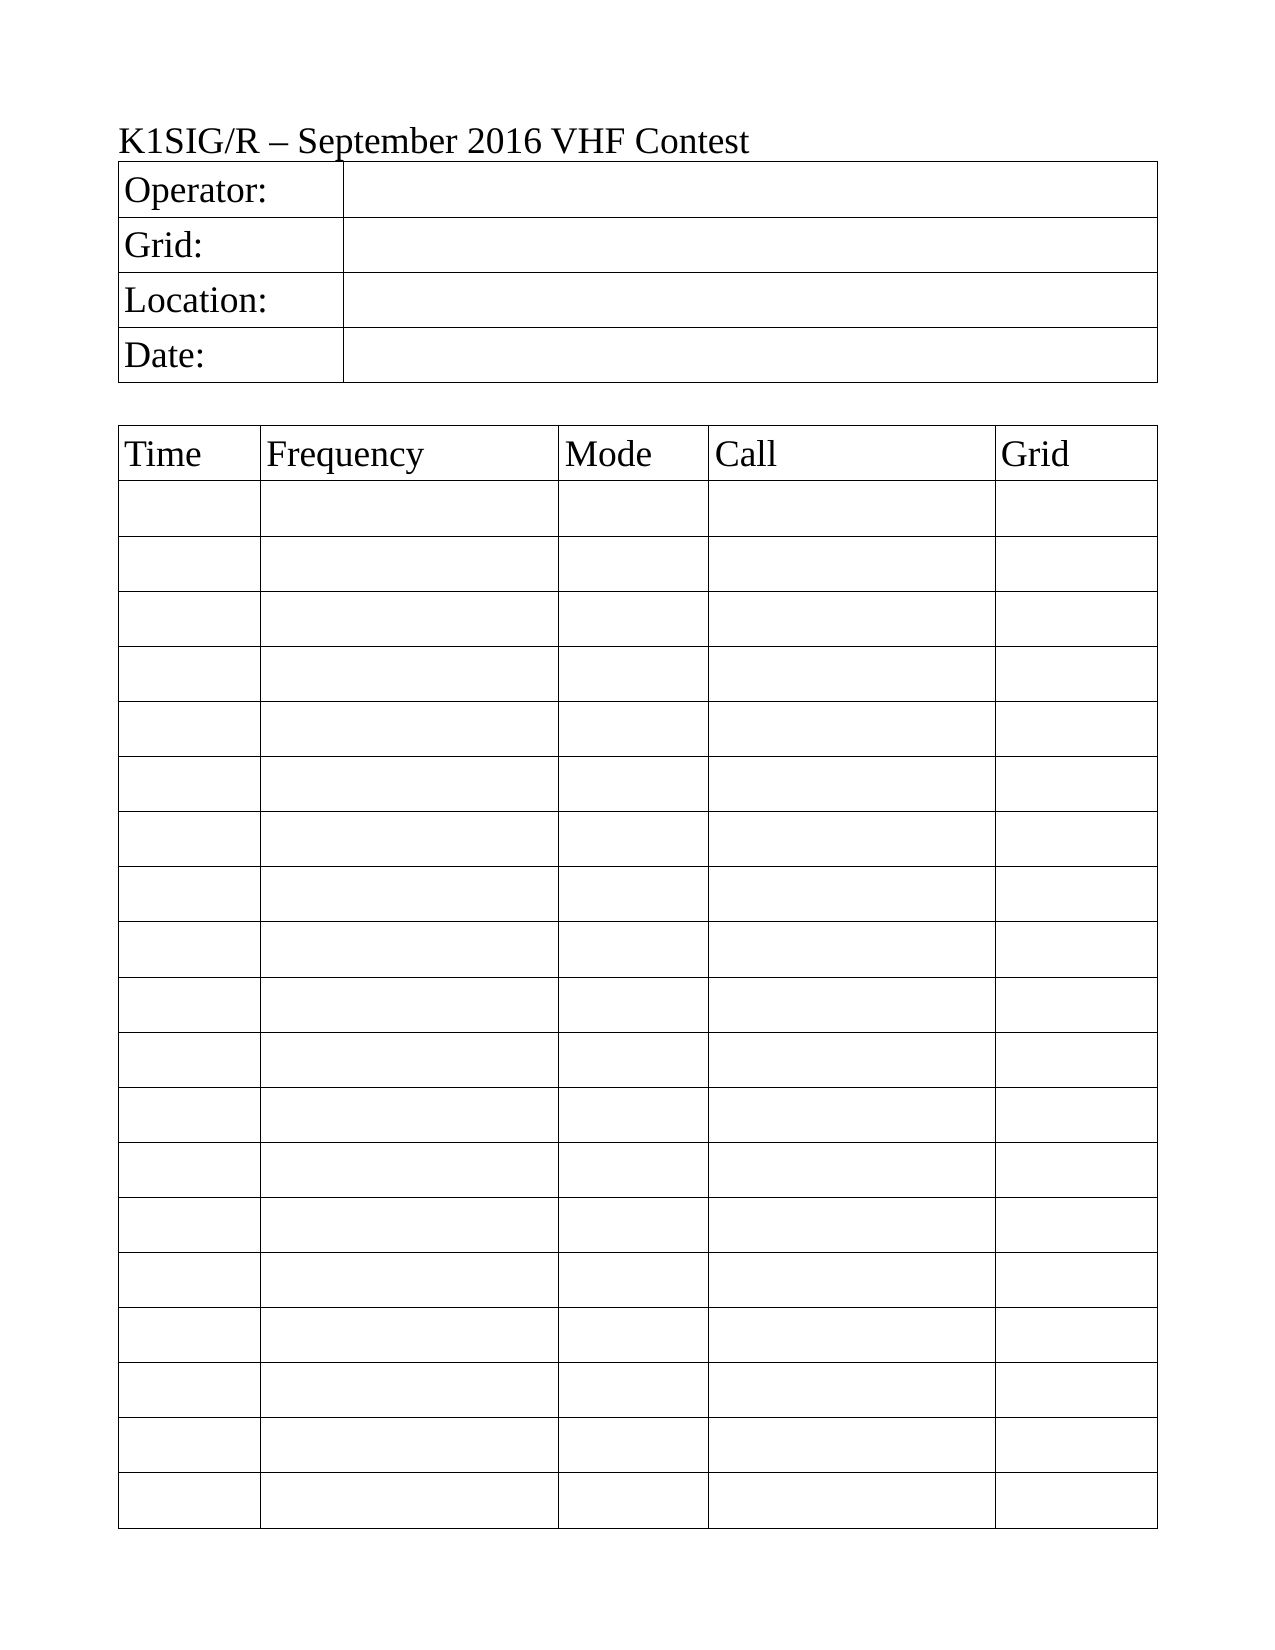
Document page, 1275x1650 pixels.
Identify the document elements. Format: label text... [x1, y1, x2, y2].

table_cell [709, 757, 995, 811]
table_cell [261, 1473, 558, 1527]
table_cell [119, 1473, 260, 1527]
table_cell [709, 647, 995, 701]
table_cell [261, 867, 558, 921]
table_cell [709, 702, 995, 756]
table_cell [559, 1143, 708, 1197]
table_cell [709, 867, 995, 921]
table_cell [709, 1418, 995, 1472]
table_header Grid [996, 426, 1157, 480]
table_cell [119, 867, 260, 921]
table_cell [709, 812, 995, 866]
table_cell [261, 1253, 558, 1307]
table_cell [559, 978, 708, 1031]
table_cell [261, 757, 558, 811]
table_cell Location: [119, 273, 343, 327]
table_cell [559, 757, 708, 811]
text K1SIG/R – September 2016 VHF Contest [118, 118, 1157, 161]
table_header Mode [559, 426, 708, 480]
table_cell [709, 978, 995, 1031]
table_cell [996, 1198, 1157, 1252]
table_cell [119, 481, 260, 536]
table_cell [119, 1418, 260, 1472]
table_cell [119, 537, 260, 591]
table_cell [261, 978, 558, 1031]
table_cell [559, 1033, 708, 1087]
table_cell [261, 1198, 558, 1252]
table_cell [559, 1198, 708, 1252]
table_cell [996, 812, 1157, 866]
table_cell [261, 647, 558, 701]
table_cell [261, 1418, 558, 1472]
table_cell [996, 592, 1157, 646]
table_cell [261, 922, 558, 976]
table_cell [344, 273, 1157, 327]
table_cell [261, 702, 558, 756]
table_cell [709, 537, 995, 591]
table_header Time [119, 426, 260, 480]
table_cell [559, 922, 708, 976]
table_cell Date: [119, 328, 343, 382]
table_cell [261, 1308, 558, 1362]
table_cell [119, 1308, 260, 1362]
table_cell [996, 1473, 1157, 1527]
table_cell [996, 1363, 1157, 1417]
table_cell [709, 1473, 995, 1527]
table_cell [709, 1363, 995, 1417]
table_cell [559, 1308, 708, 1362]
table_cell [996, 537, 1157, 591]
table_cell [119, 812, 260, 866]
table_header Frequency [261, 426, 558, 480]
table_cell [709, 1143, 995, 1197]
table_cell [261, 481, 558, 536]
table_cell [559, 1418, 708, 1472]
table_header Operator: [119, 162, 343, 216]
table_cell [119, 978, 260, 1031]
table_cell [261, 1033, 558, 1087]
table_cell [119, 1088, 260, 1142]
table_cell [261, 812, 558, 866]
table_cell [709, 1088, 995, 1142]
table_cell [119, 1198, 260, 1252]
table_cell Grid: [119, 218, 343, 271]
table_cell [996, 922, 1157, 976]
table_cell [559, 537, 708, 591]
table_cell [559, 1088, 708, 1142]
table_cell [119, 757, 260, 811]
table_cell [559, 1363, 708, 1417]
table_cell [261, 537, 558, 591]
table_cell [996, 481, 1157, 536]
table_cell [559, 481, 708, 536]
table_cell [996, 1308, 1157, 1362]
table_cell [996, 1253, 1157, 1307]
table_cell [344, 218, 1157, 271]
table_cell [559, 812, 708, 866]
table_cell [559, 647, 708, 701]
table_cell [996, 757, 1157, 811]
table_cell [559, 1253, 708, 1307]
table_header Call [709, 426, 995, 480]
table_cell [709, 592, 995, 646]
table_cell [996, 1143, 1157, 1197]
table_cell [559, 592, 708, 646]
table_cell [996, 1088, 1157, 1142]
table_cell [119, 922, 260, 976]
table_cell [261, 1143, 558, 1197]
table_cell [709, 1308, 995, 1362]
table_cell [261, 592, 558, 646]
table_header [344, 162, 1157, 216]
table_cell [996, 702, 1157, 756]
table_cell [996, 1033, 1157, 1087]
table_cell [559, 702, 708, 756]
table_cell [119, 702, 260, 756]
table_cell [709, 1033, 995, 1087]
table_cell [996, 1418, 1157, 1472]
table_cell [119, 592, 260, 646]
table_cell [119, 647, 260, 701]
table_cell [996, 867, 1157, 921]
table_cell [559, 1473, 708, 1527]
table_cell [261, 1088, 558, 1142]
table_cell [119, 1033, 260, 1087]
table_cell [261, 1363, 558, 1417]
table_cell [119, 1143, 260, 1197]
table_cell [119, 1363, 260, 1417]
table_cell [996, 647, 1157, 701]
table_cell [709, 1253, 995, 1307]
table_cell [709, 922, 995, 976]
table_cell [709, 1198, 995, 1252]
table_cell [996, 978, 1157, 1031]
table_cell [709, 481, 995, 536]
table_cell [559, 867, 708, 921]
table_cell [344, 328, 1157, 382]
table_cell [119, 1253, 260, 1307]
